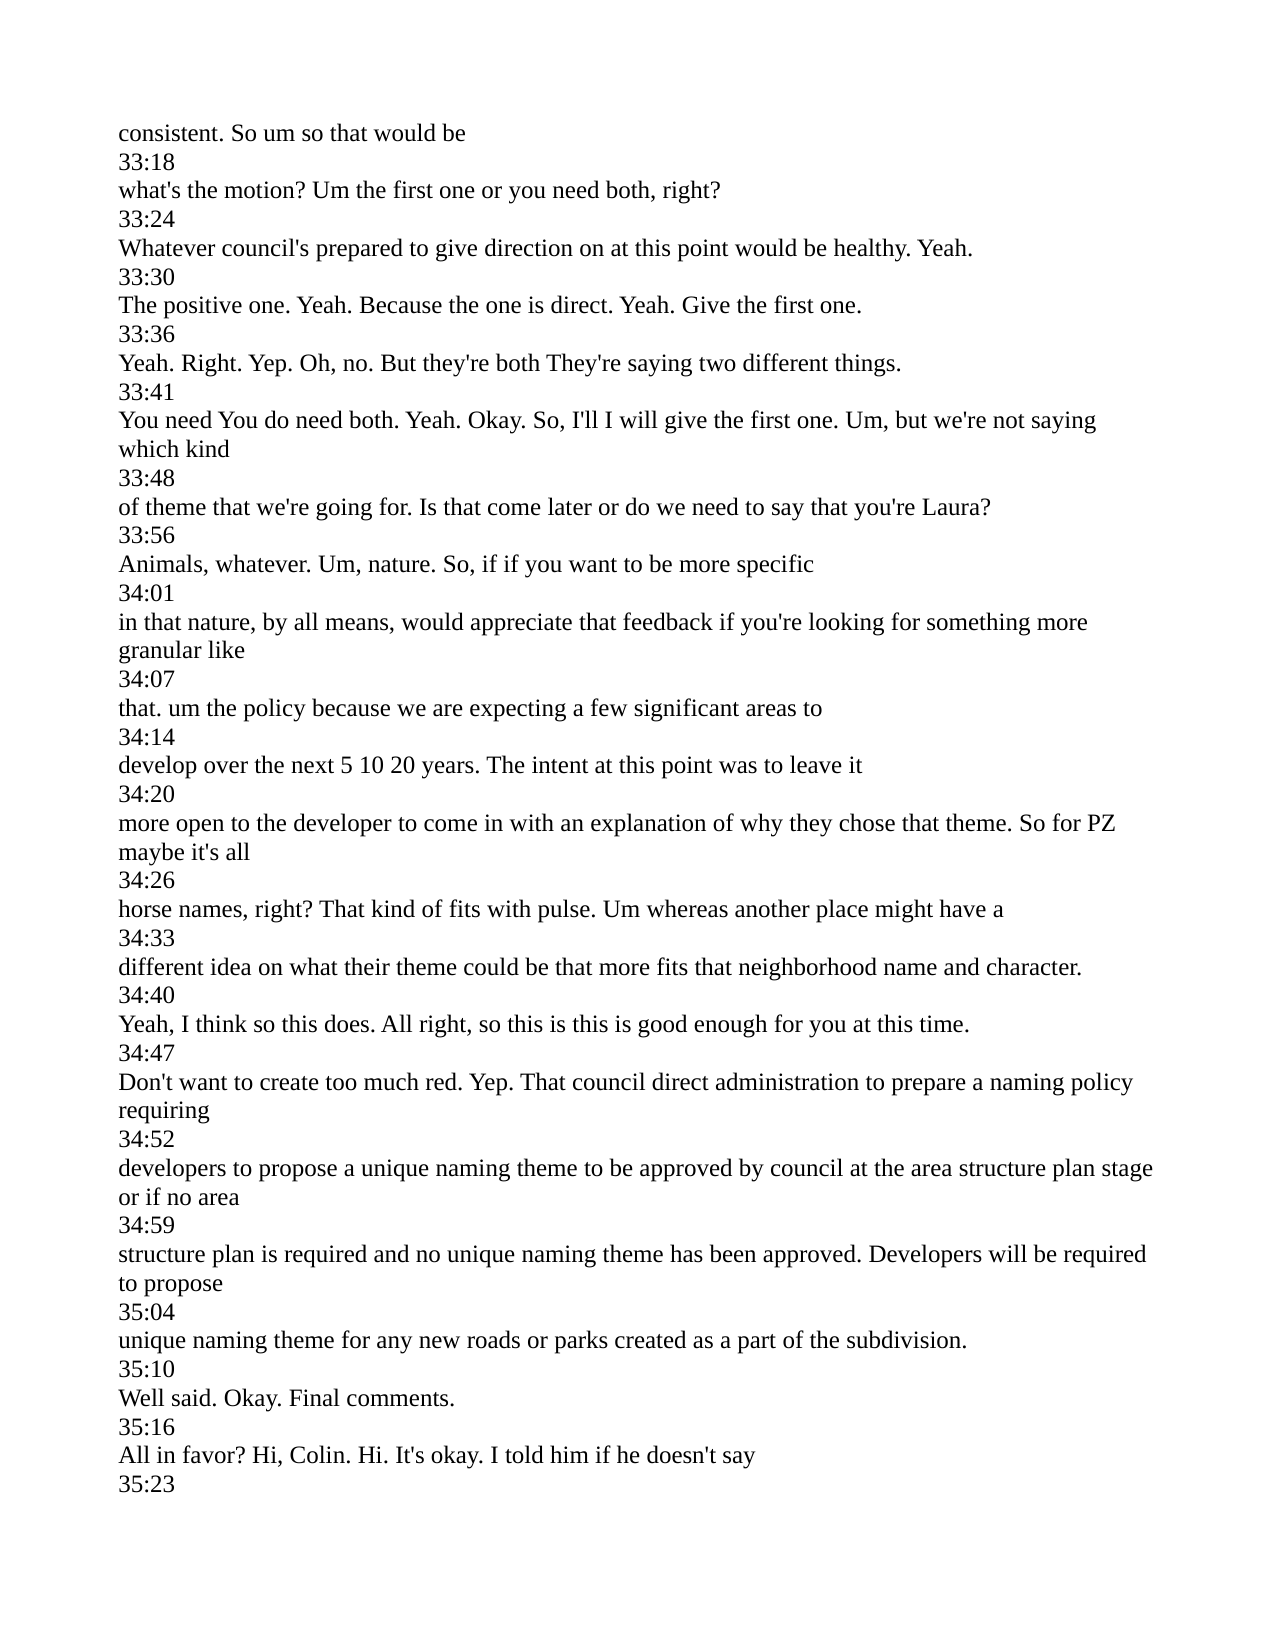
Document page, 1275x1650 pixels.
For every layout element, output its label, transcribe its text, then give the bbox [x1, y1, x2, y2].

text The positive one. Yeah. Because the one is direct. Yeah. Give the first one. [118, 291, 1157, 319]
text structure plan is required and no unique naming theme has been approved. Developers will be required to propose [118, 1239, 1157, 1297]
text more open to the developer to come in with an explanation of why they chose that theme. So for PZ maybe it's all [118, 808, 1157, 866]
text 33:41 [118, 377, 1157, 406]
text 35:04 [118, 1297, 1157, 1326]
text 34:40 [118, 981, 1157, 1009]
text consistent. So um so that would be [118, 118, 1157, 147]
text Yeah, I think so this does. All right, so this is this is good enough for you at this time. [118, 1009, 1157, 1038]
text Well said. Okay. Final comments. [118, 1383, 1157, 1412]
text horse names, right? That kind of fits with pulse. Um whereas another place might have a [118, 894, 1157, 923]
text unique naming theme for any new roads or parks created as a part of the subdivision. [118, 1326, 1157, 1354]
text that. um the policy because we are expecting a few significant areas to [118, 693, 1157, 722]
text Animals, whatever. Um, nature. So, if if you want to be more specific [118, 549, 1157, 578]
text 33:18 [118, 147, 1157, 176]
text 34:20 [118, 779, 1157, 808]
text 34:52 [118, 1124, 1157, 1153]
text 35:23 [118, 1469, 1157, 1498]
text 34:26 [118, 866, 1157, 894]
text 34:47 [118, 1038, 1157, 1067]
text develop over the next 5 10 20 years. The intent at this point was to leave it [118, 751, 1157, 779]
text in that nature, by all means, would appreciate that feedback if you're looking for something more granular like [118, 607, 1157, 664]
text Whatever council's prepared to give direction on at this point would be healthy. Yeah. [118, 233, 1157, 262]
text All in favor? Hi, Colin. Hi. It's okay. I told him if he doesn't say [118, 1441, 1157, 1469]
text what's the motion? Um the first one or you need both, right? [118, 176, 1157, 204]
text of theme that we're going for. Is that come later or do we need to say that you're Laura? [118, 492, 1157, 521]
text You need You do need both. Yeah. Okay. So, I'll I will give the first one. Um, but we're not saying which kind [118, 406, 1157, 463]
text 33:56 [118, 521, 1157, 549]
text 33:36 [118, 319, 1157, 348]
text 34:14 [118, 722, 1157, 751]
text 33:24 [118, 204, 1157, 233]
text 35:16 [118, 1412, 1157, 1441]
text different idea on what their theme could be that more fits that neighborhood name and character. [118, 952, 1157, 981]
text 34:01 [118, 578, 1157, 607]
text Yeah. Right. Yep. Oh, no. But they're both They're saying two different things. [118, 348, 1157, 377]
text 33:30 [118, 262, 1157, 291]
text 34:07 [118, 664, 1157, 693]
text developers to propose a unique naming theme to be approved by council at the area structure plan stage or if no area [118, 1153, 1157, 1211]
text Don't want to create too much red. Yep. That council direct administration to prepare a naming policy requiring [118, 1067, 1157, 1124]
text 34:33 [118, 923, 1157, 952]
text 33:48 [118, 463, 1157, 492]
text 34:59 [118, 1211, 1157, 1239]
text 35:10 [118, 1354, 1157, 1383]
